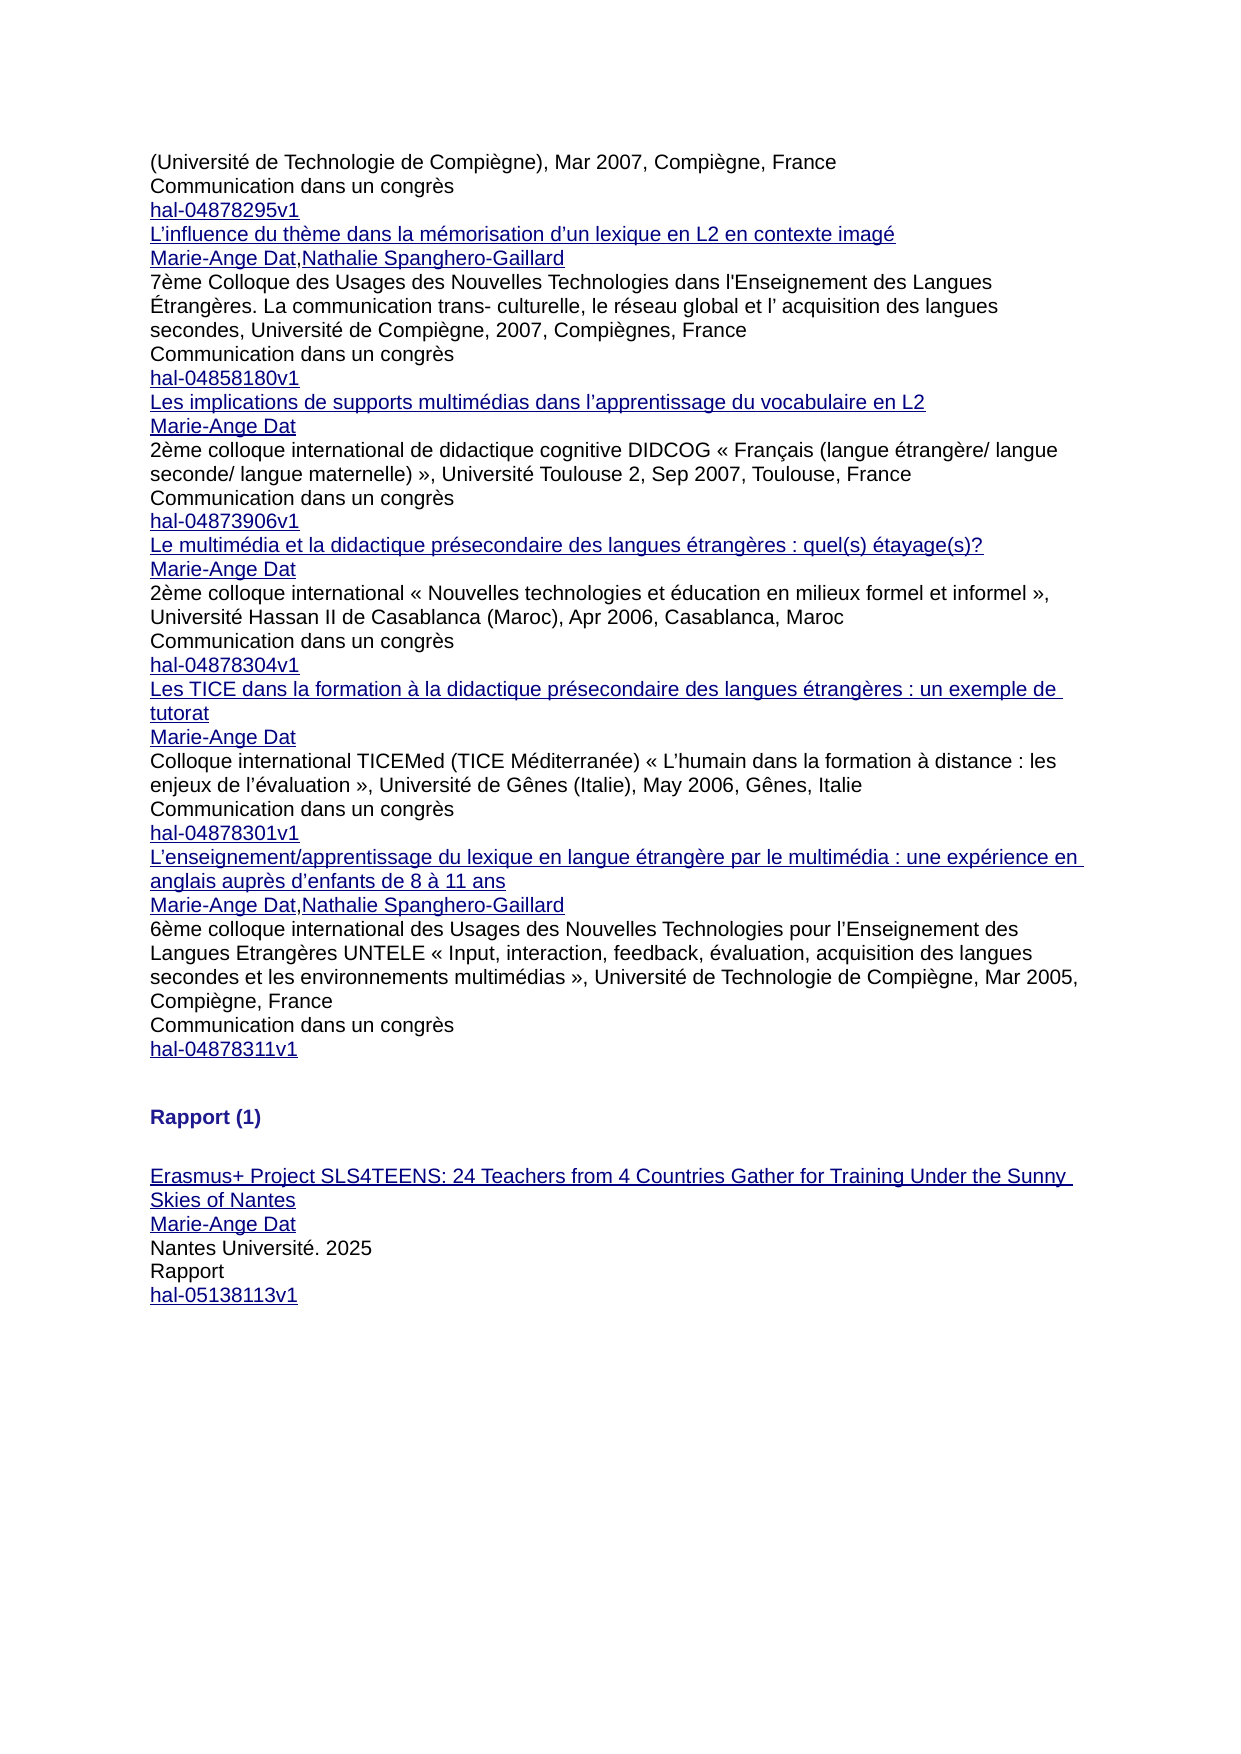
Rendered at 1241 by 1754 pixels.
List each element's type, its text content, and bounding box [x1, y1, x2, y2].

table_cell L'influence du thème dans la mémorisation d’un lexique en L2 présenté en contexte imagé Marie-Ange Dat,Nathalie Spanghero-Gaillard UNTELE (Usages des Nouvelles Technologies dans l'Enseignement des Langues Etrangères, UTC (Université de Technologie de Compiègne), Mar 2007, Compiègne, France Communication dans un congrès hal-04878295v1 [150, 150, 1090, 222]
table_header Erasmus+ Project SLS4TEENS: 24 Teachers from 4 Countries Gather for Training Under the Sunny Skies of Nantes Marie-Ange Dat Nantes Université. 2025 Rapport hal-05138113v1 [150, 1164, 1090, 1307]
table_cell L’enseignement/apprentissage du lexique en langue étrangère par le multimédia : une expérience en anglais auprès d’enfants de 8 à 11 ans Marie-Ange Dat,Nathalie Spanghero-Gaillard 6ème colloque international des Usages des Nouvelles Technologies pour l’Enseignement des Langues Etrangères UNTELE « Input, interaction, feedback, évaluation, acquisition des langues secondes et les environnements multimédias », Université de Technologie de Compiègne, Mar 2005, Compiègne, France Communication dans un congrès hal-04878311v1 [150, 845, 1090, 1060]
table_cell Les implications de supports multimédias dans l’apprentissage du vocabulaire en L2 Marie-Ange Dat 2ème colloque international de didactique cognitive DIDCOG « Français (langue étrangère/ langue seconde/ langue maternelle) », Université Toulouse 2, Sep 2007, Toulouse, France Communication dans un congrès hal-04873906v1 [150, 390, 1090, 533]
table_cell Le multimédia et la didactique présecondaire des langues étrangères : quel(s) étayage(s)? Marie-Ange Dat 2ème colloque international « Nouvelles technologies et éducation en milieux formel et informel », Université Hassan II de Casablanca (Maroc), Apr 2006, Casablanca, Maroc Communication dans un congrès hal-04878304v1 [150, 533, 1090, 677]
table_cell L’influence du thème dans la mémorisation d’un lexique en L2 en contexte imagé Marie-Ange Dat,Nathalie Spanghero-Gaillard 7ème Colloque des Usages des Nouvelles Technologies dans l'Enseignement des Langues Étrangères. La communication trans- culturelle, le réseau global et l’ acquisition des langues secondes, Université de Compiègne, 2007, Compiègnes, France Communication dans un congrès hal-04858180v1 [150, 222, 1090, 389]
table_cell Les TICE dans la formation à la didactique présecondaire des langues étrangères : un exemple de tutorat Marie-Ange Dat Colloque international TICEMed (TICE Méditerranée) « L’humain dans la formation à distance : les enjeux de l’évaluation », Université de Gênes (Italie), May 2006, Gênes, Italie Communication dans un congrès hal-04878301v1 [150, 677, 1090, 845]
subtitle Rapport (1) [150, 1105, 1090, 1129]
